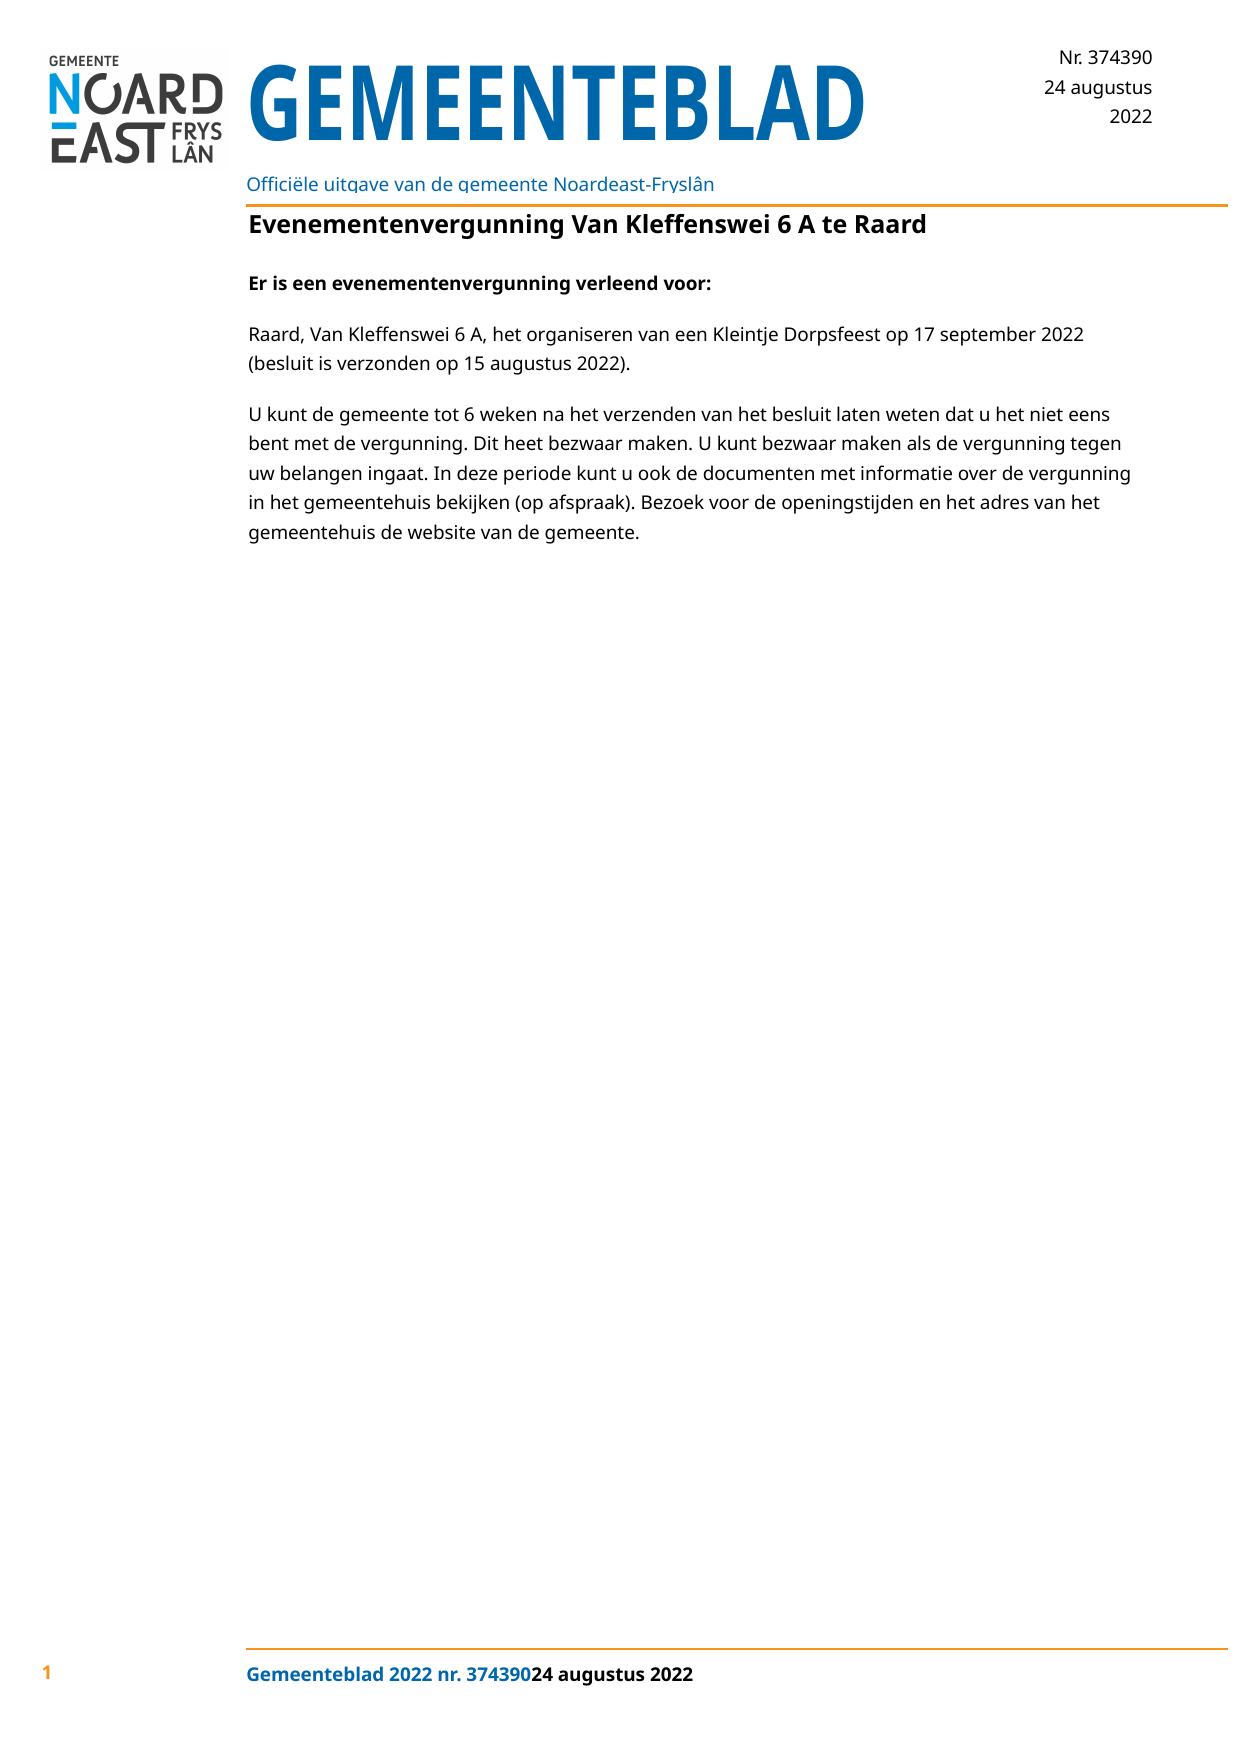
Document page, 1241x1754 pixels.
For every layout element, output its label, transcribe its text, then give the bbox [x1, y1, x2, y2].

picture [41, 47, 231, 172]
text U kunt de gemeente tot 6 weken na het verzenden van het besluit laten weten dat u het niet eens bent met de vergunning. Dit heet bezwaar maken. U kunt bezwaar maken als de vergunning tegen uw belangen ingaat. In deze periode kunt u ook de documenten met informatie over de vergunning in het gemeentehuis bekijken (op afspraak). Bezoek voor de openingstijden en het adres van het gemeentehuis de website van de gemeente. [248, 401, 1152, 545]
text Evenementenvergunning Van Kleffenswei 6 A te Raard [248, 207, 1152, 241]
text Raard, Van Kleffenswei 6 A, het organiseren van een Kleintje Dorpsfeest op 17 september 2022 (besluit is verzonden op 15 augustus 2022). [248, 321, 1152, 376]
text Er is een evenementenvergunning verleend voor: [248, 270, 1152, 296]
